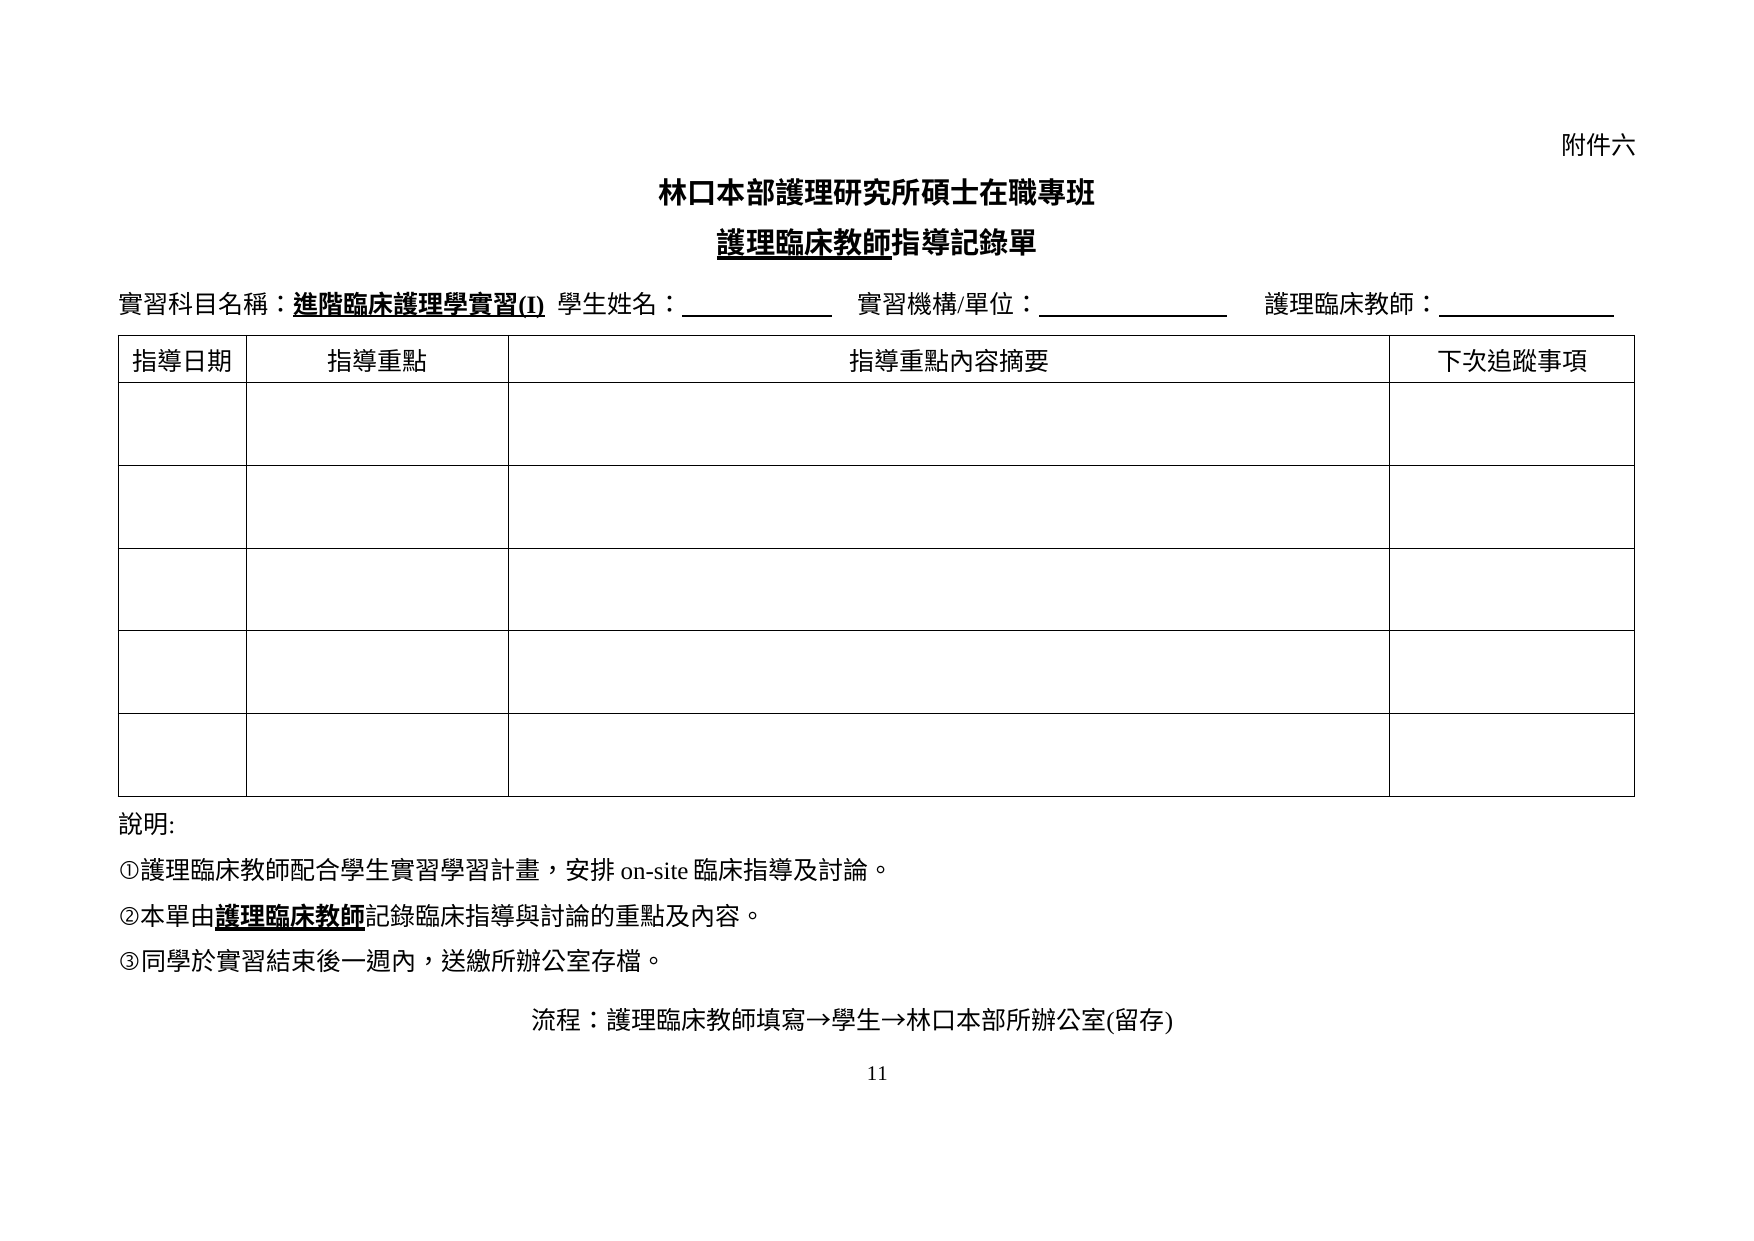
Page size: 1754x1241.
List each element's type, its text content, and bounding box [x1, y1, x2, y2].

text 附件六 [118, 118, 1636, 164]
table_cell [119, 714, 246, 796]
text 本單由護理臨床教師記錄臨床指導與討論的重點及內容。 [118, 888, 1636, 934]
table_cell [119, 466, 246, 547]
table_header 指導日期 [119, 336, 246, 382]
table_header 指導重點內容摘要 [509, 336, 1389, 382]
table_cell [509, 466, 1389, 547]
table_cell [247, 383, 508, 465]
table_cell [1390, 631, 1634, 713]
table_cell [1390, 383, 1634, 465]
text 護理臨床教師指導記錄單 [118, 214, 1636, 264]
text 實習科目名稱：進階臨床護理學實習(I) 學生姓名： 實習機構/單位： 護理臨床教師： [118, 276, 1636, 322]
table_cell [1390, 549, 1634, 630]
table_cell [247, 549, 508, 630]
table_header 指導重點 [247, 336, 508, 382]
text 護理臨床教師配合學生實習學習計畫，安排on-site臨床指導及討論。 [118, 842, 1636, 888]
text 說明: [118, 797, 1636, 842]
table_cell [247, 466, 508, 547]
table_cell [119, 549, 246, 630]
table_cell [509, 383, 1389, 465]
table_cell [509, 631, 1389, 713]
table_cell [119, 631, 246, 713]
text 流程：護理臨床教師填寫→學生→林口本部所辦公室(留存) [118, 992, 1586, 1038]
table_cell [509, 714, 1389, 796]
text 同學於實習結束後一週內，送繳所辦公室存檔。 [118, 934, 1636, 980]
table_cell [247, 714, 508, 796]
table_cell [1390, 466, 1634, 547]
table_cell [1390, 714, 1634, 796]
table_cell [119, 383, 246, 465]
table_cell [509, 549, 1389, 630]
table_cell [247, 631, 508, 713]
text 林口本部護理研究所碩士在職專班 [118, 164, 1636, 214]
table_header 下次追蹤事項 [1390, 336, 1634, 382]
